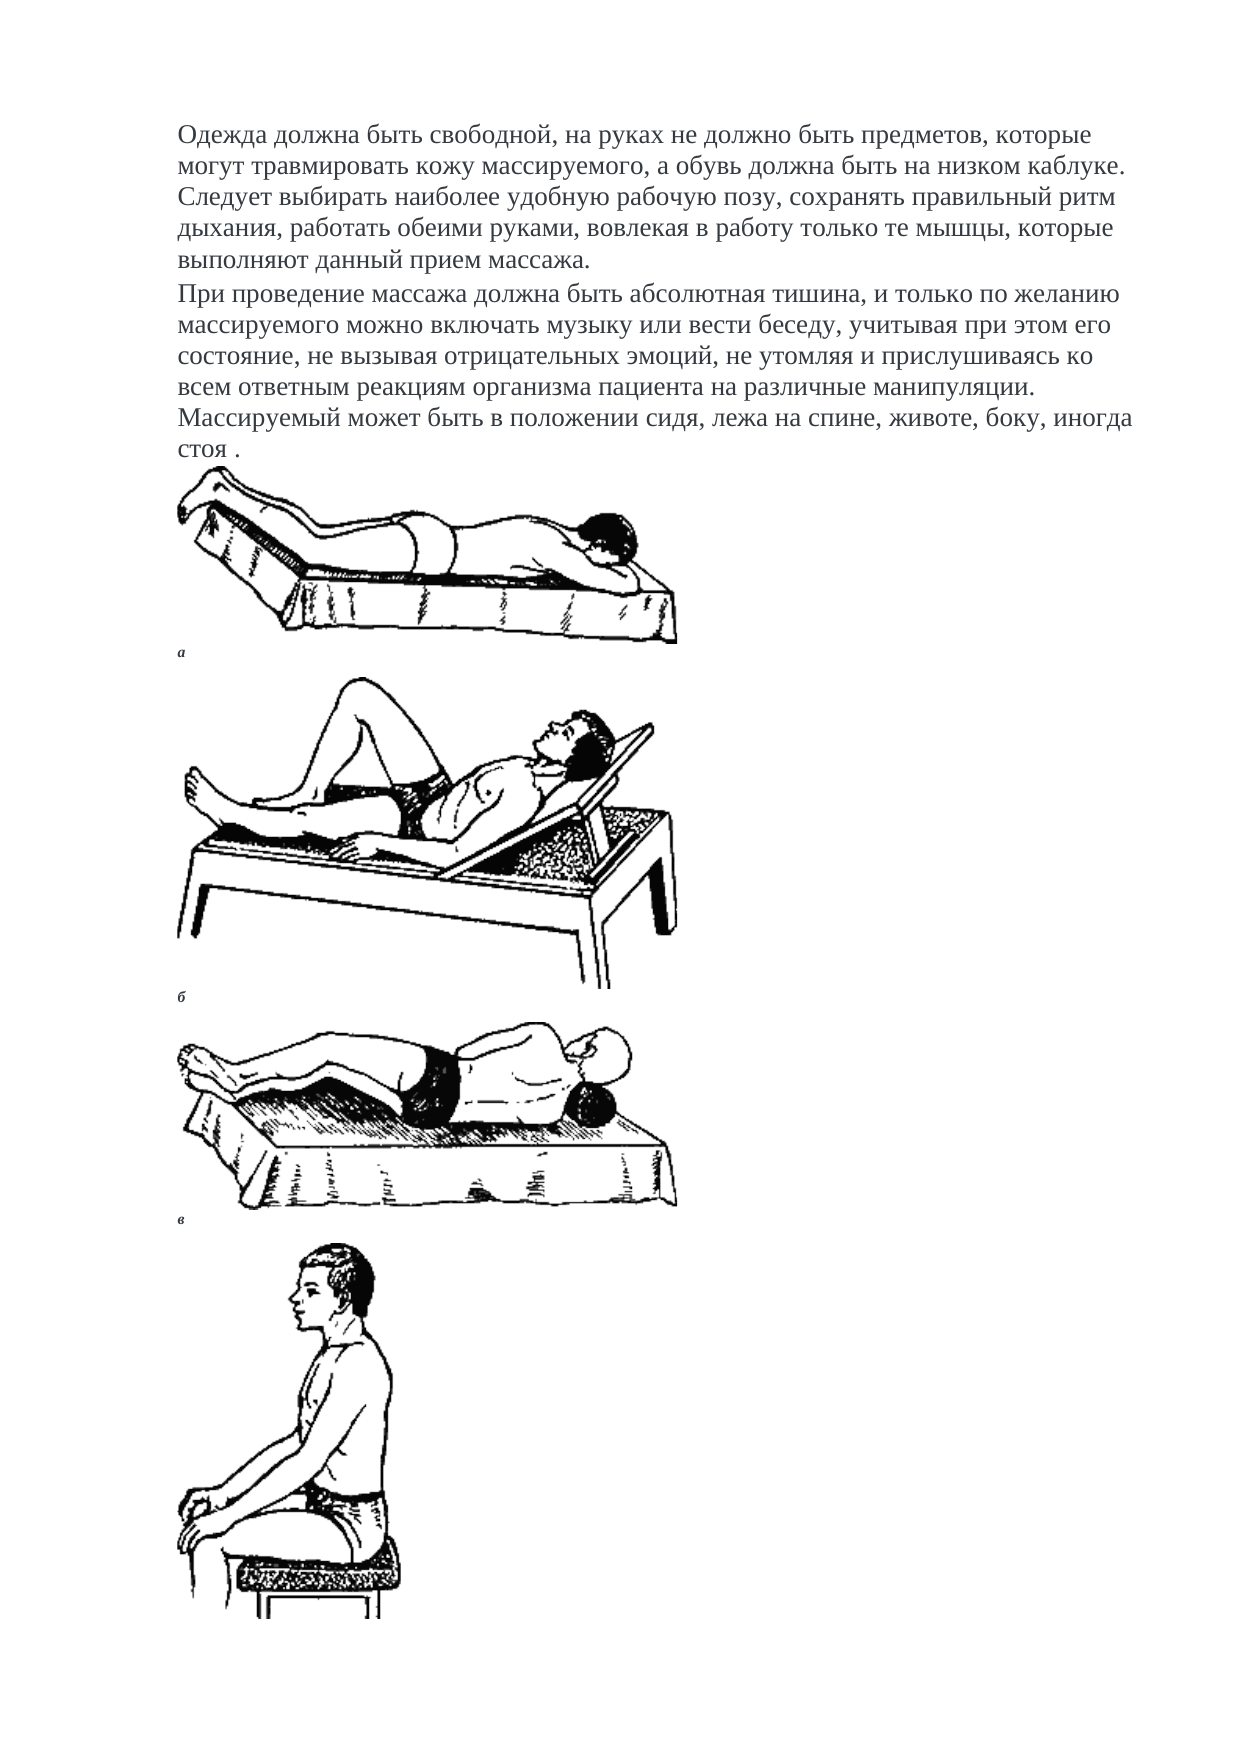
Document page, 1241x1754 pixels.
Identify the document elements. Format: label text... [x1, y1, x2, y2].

picture [177, 466, 678, 644]
text При проведение массажа должна быть абсолютная тишина, и только по желанию массируемого можно включать музыку или вести беседу, учитывая при этом его состояние, не вызывая отрицательных эмоций, не утомляя и прислушиваясь ко всем ответным реакциям организма пациента на различные манипуляции. Массируемый может быть в положении сидя, лежа на спине, животе, боку, иногда стоя . [177, 277, 1152, 464]
subtitle б [177, 988, 1152, 1019]
picture [177, 677, 678, 989]
subtitle а [177, 643, 1152, 674]
text Одежда должна быть свободной, на руках не должно быть предметов, которые могут травмировать кожу массируемого, а обувь должна быть на низком каблуке. Следует выбирать наиболее удобную рабочую позу, сохранять правильный ритм дыхания, работать обеими руками, вовлекая в работу только те мышцы, которые выполняют данный прием массажа. [177, 118, 1152, 274]
picture [177, 1243, 401, 1619]
subtitle в [177, 1210, 1152, 1241]
picture [177, 1022, 678, 1210]
